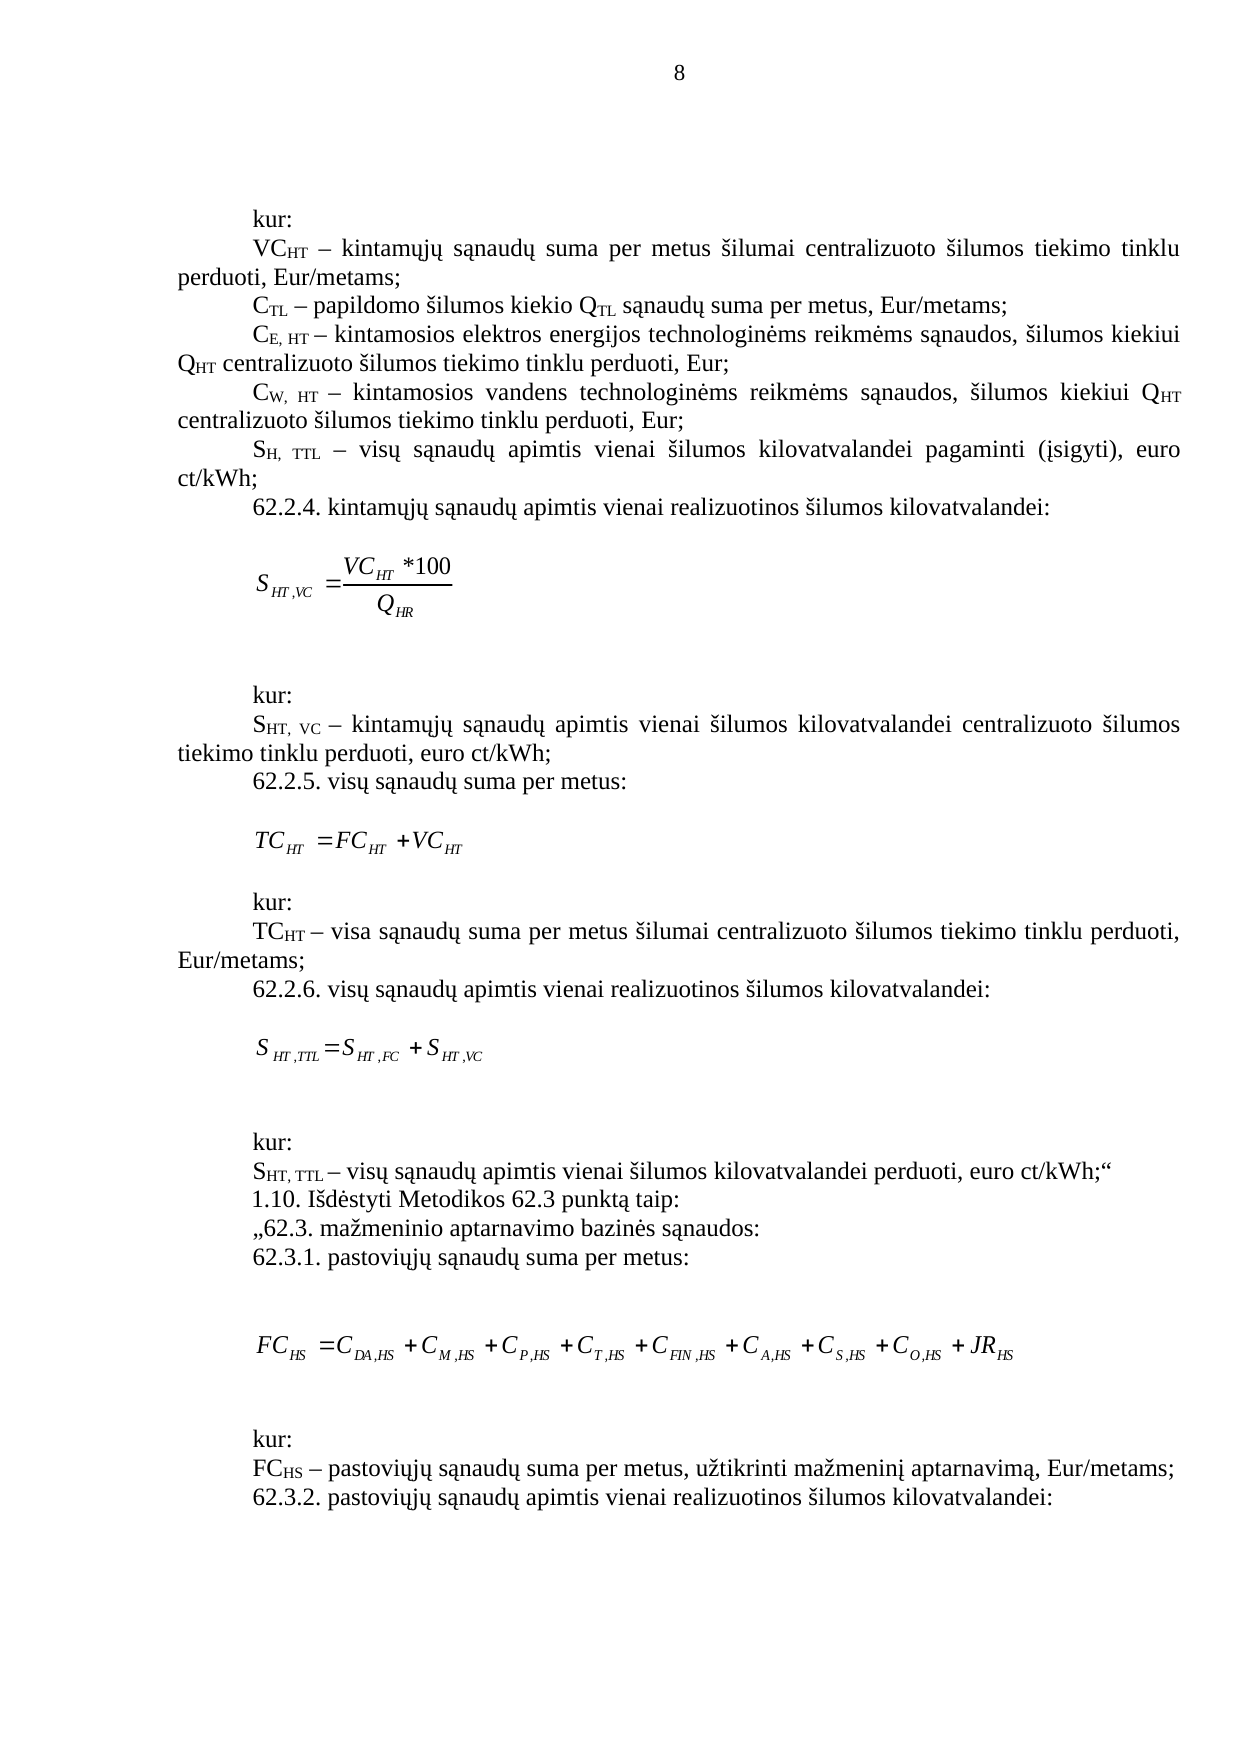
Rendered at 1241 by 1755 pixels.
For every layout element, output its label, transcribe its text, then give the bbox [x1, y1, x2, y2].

text 62.3.1. pastoviųjų sąnaudų suma per metus: [177, 1242, 1181, 1271]
text CW, HT – kintamosios vandens technologinėms reikmėms sąnaudos, šilumos kiekiui QHT centralizuoto šilumos tiekimo tinklu perduoti, Eur; [177, 377, 1181, 434]
text 62.2.5. visų sąnaudų suma per metus: [177, 766, 1181, 795]
text CE, HT – kintamosios elektros energijos technologinėms reikmėms sąnaudos, šilumos kiekiui QHT centralizuoto šilumos tiekimo tinklu perduoti, Eur; [177, 319, 1181, 377]
text FCHS – pastoviųjų sąnaudų suma per metus, užtikrinti mažmeninį aptarnavimą, Eur/metams; [177, 1453, 1181, 1482]
text VCHT – kintamųjų sąnaudų suma per metus šilumai centralizuoto šilumos tiekimo tinklu perduoti, Eur/metams; [177, 233, 1181, 291]
text „62.3. mažmeninio aptarnavimo bazinės sąnaudos: [177, 1213, 1181, 1242]
text SHT, TTL – visų sąnaudų apimtis vienai šilumos kilovatvalandei perduoti, euro ct/kWh;“ [177, 1156, 1181, 1184]
text kur: [177, 680, 1181, 709]
text SHT, VC – kintamųjų sąnaudų apimtis vienai šilumos kilovatvalandei centralizuoto šilumos tiekimo tinklu perduoti, euro ct/kWh; [177, 709, 1181, 766]
text kur: [177, 1127, 1181, 1156]
text kur: [177, 1424, 1181, 1453]
text 62.3.2. pastoviųjų sąnaudų apimtis vienai realizuotinos šilumos kilovatvalandei: [177, 1482, 1181, 1510]
text kur: [177, 887, 1181, 916]
text 62.2.4. kintamųjų sąnaudų apimtis vienai realizuotinos šilumos kilovatvalandei: [177, 492, 1181, 521]
text kur: [177, 176, 1181, 233]
text CTL – papildomo šilumos kiekio QTL sąnaudų suma per metus, Eur/metams; [177, 291, 1181, 319]
text TCHT – visa sąnaudų suma per metus šilumai centralizuoto šilumos tiekimo tinklu perduoti, Eur/metams; [177, 916, 1181, 974]
text 62.2.6. visų sąnaudų apimtis vienai realizuotinos šilumos kilovatvalandei: [177, 974, 1181, 1002]
text SH, TTL – visų sąnaudų apimtis vienai šilumos kilovatvalandei pagaminti (įsigyti), euro ct/kWh; [177, 434, 1181, 492]
text 1.10. Išdėstyti Metodikos 62.3 punktą taip: [251, 1184, 1181, 1213]
